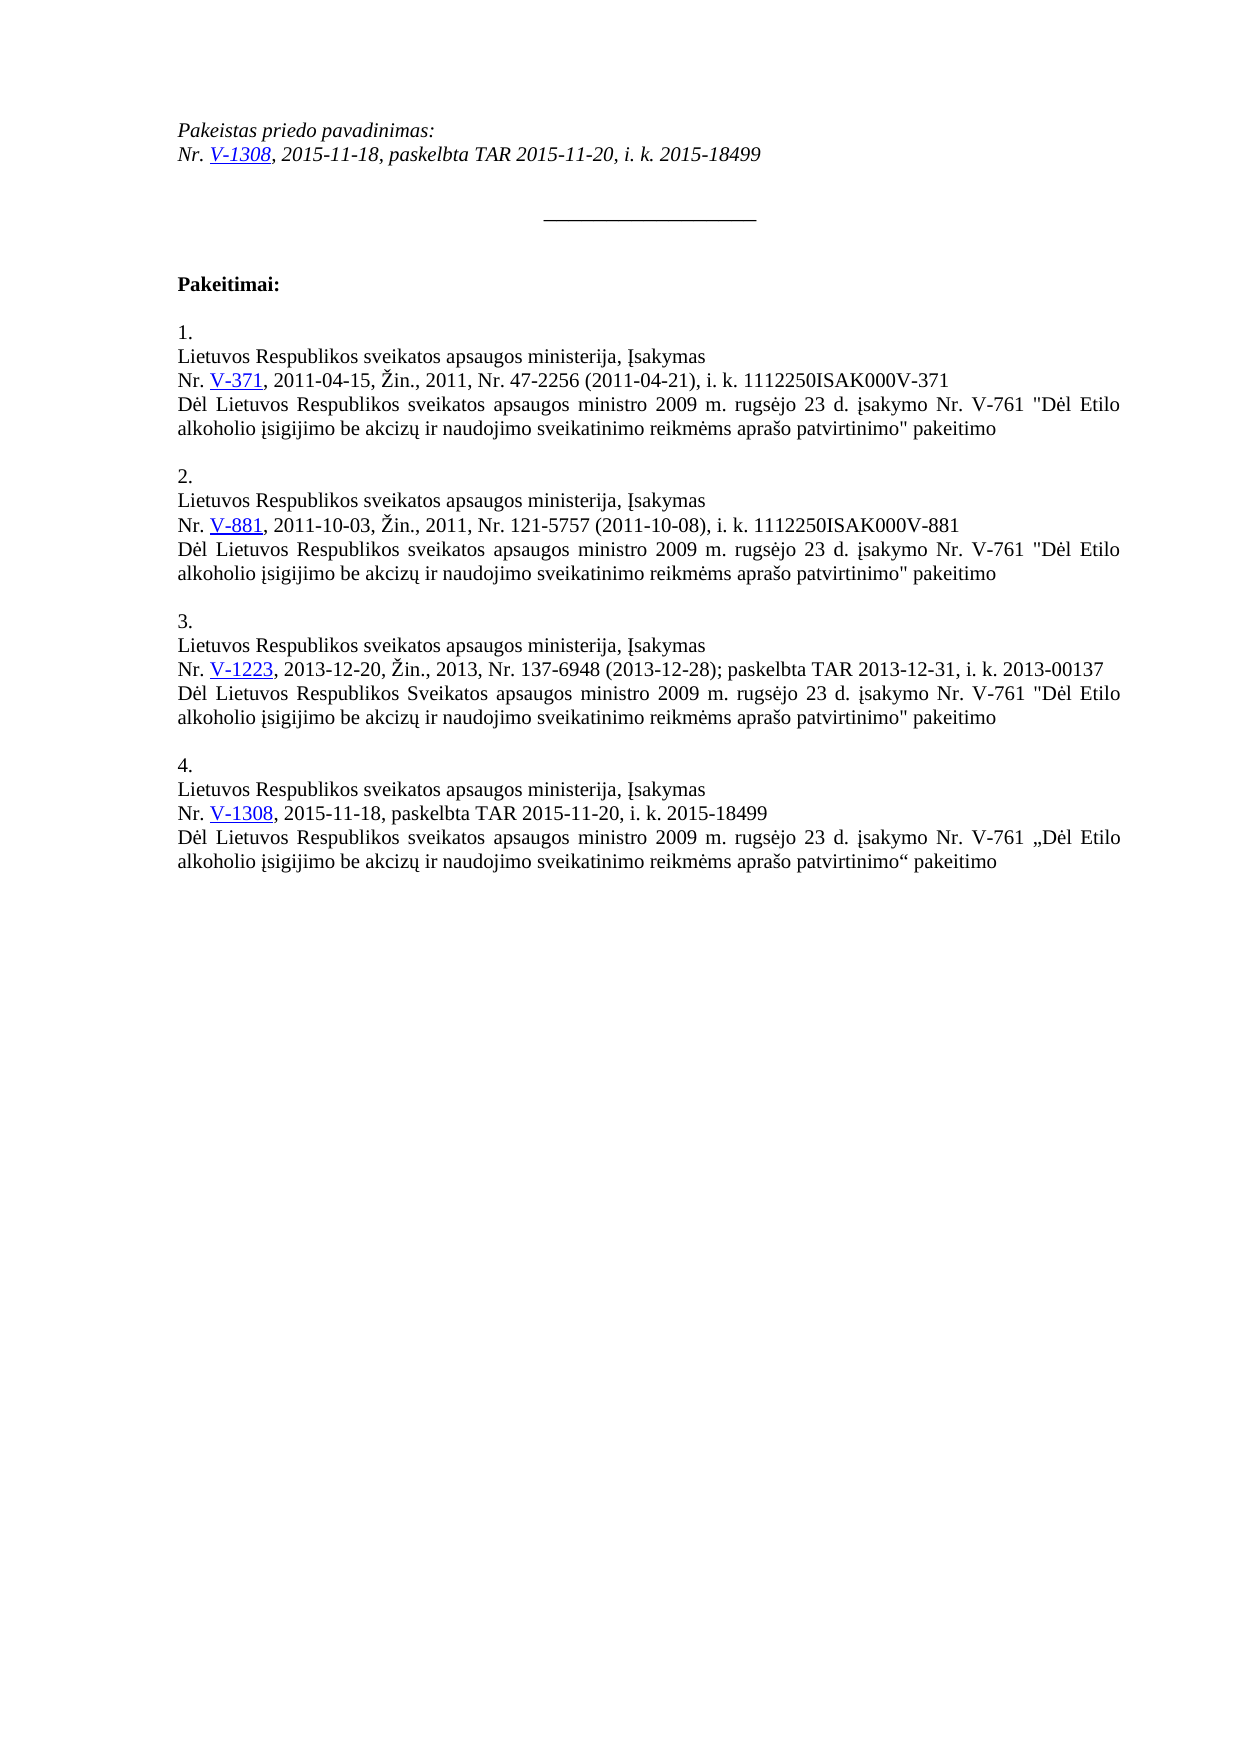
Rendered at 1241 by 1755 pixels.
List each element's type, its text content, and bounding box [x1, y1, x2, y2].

text 1. [177, 320, 1122, 344]
text Dėl Lietuvos Respublikos Sveikatos apsaugos ministro 2009 m. rugsėjo 23 d. įsakymo Nr. V-761 "Dėl Etilo alkoholio įsigijimo be akcizų ir naudojimo sveikatinimo reikmėms aprašo patvirtinimo" pakeitimo [177, 681, 1122, 729]
text Nr. V-881, 2011-10-03, Žin., 2011, Nr. 121-5757 (2011-10-08), i. k. 1112250ISAK000V-881 [177, 512, 1122, 537]
text Nr. V-371, 2011-04-15, Žin., 2011, Nr. 47-2256 (2011-04-21), i. k. 1112250ISAK000V-371 [177, 368, 1122, 392]
text 3. [177, 609, 1122, 633]
text Lietuvos Respublikos sveikatos apsaugos ministerija, Įsakymas [177, 777, 1122, 801]
text _________________ [177, 195, 1122, 224]
text Pakeitimai: [177, 272, 1122, 296]
text Dėl Lietuvos Respublikos sveikatos apsaugos ministro 2009 m. rugsėjo 23 d. įsakymo Nr. V-761 "Dėl Etilo alkoholio įsigijimo be akcizų ir naudojimo sveikatinimo reikmėms aprašo patvirtinimo" pakeitimo [177, 537, 1122, 585]
text Lietuvos Respublikos sveikatos apsaugos ministerija, Įsakymas [177, 344, 1122, 368]
text Lietuvos Respublikos sveikatos apsaugos ministerija, Įsakymas [177, 633, 1122, 657]
text 2. [177, 464, 1122, 488]
text Pakeistas priedo pavadinimas: [177, 118, 1122, 142]
text Nr. V-1223, 2013-12-20, Žin., 2013, Nr. 137-6948 (2013-12-28); paskelbta TAR 2013-12-31, i. k. 2013-00137 [177, 657, 1122, 681]
text Dėl Lietuvos Respublikos sveikatos apsaugos ministro 2009 m. rugsėjo 23 d. įsakymo Nr. V-761 "Dėl Etilo alkoholio įsigijimo be akcizų ir naudojimo sveikatinimo reikmėms aprašo patvirtinimo" pakeitimo [177, 392, 1122, 440]
text Dėl Lietuvos Respublikos sveikatos apsaugos ministro 2009 m. rugsėjo 23 d. įsakymo Nr. V-761 „Dėl Etilo alkoholio įsigijimo be akcizų ir naudojimo sveikatinimo reikmėms aprašo patvirtinimo“ pakeitimo [177, 825, 1122, 873]
text Lietuvos Respublikos sveikatos apsaugos ministerija, Įsakymas [177, 488, 1122, 512]
text Nr. V-1308, 2015-11-18, paskelbta TAR 2015-11-20, i. k. 2015-18499 [177, 142, 1122, 166]
text 4. [177, 753, 1122, 777]
text Nr. V-1308, 2015-11-18, paskelbta TAR 2015-11-20, i. k. 2015-18499 [177, 801, 1122, 825]
